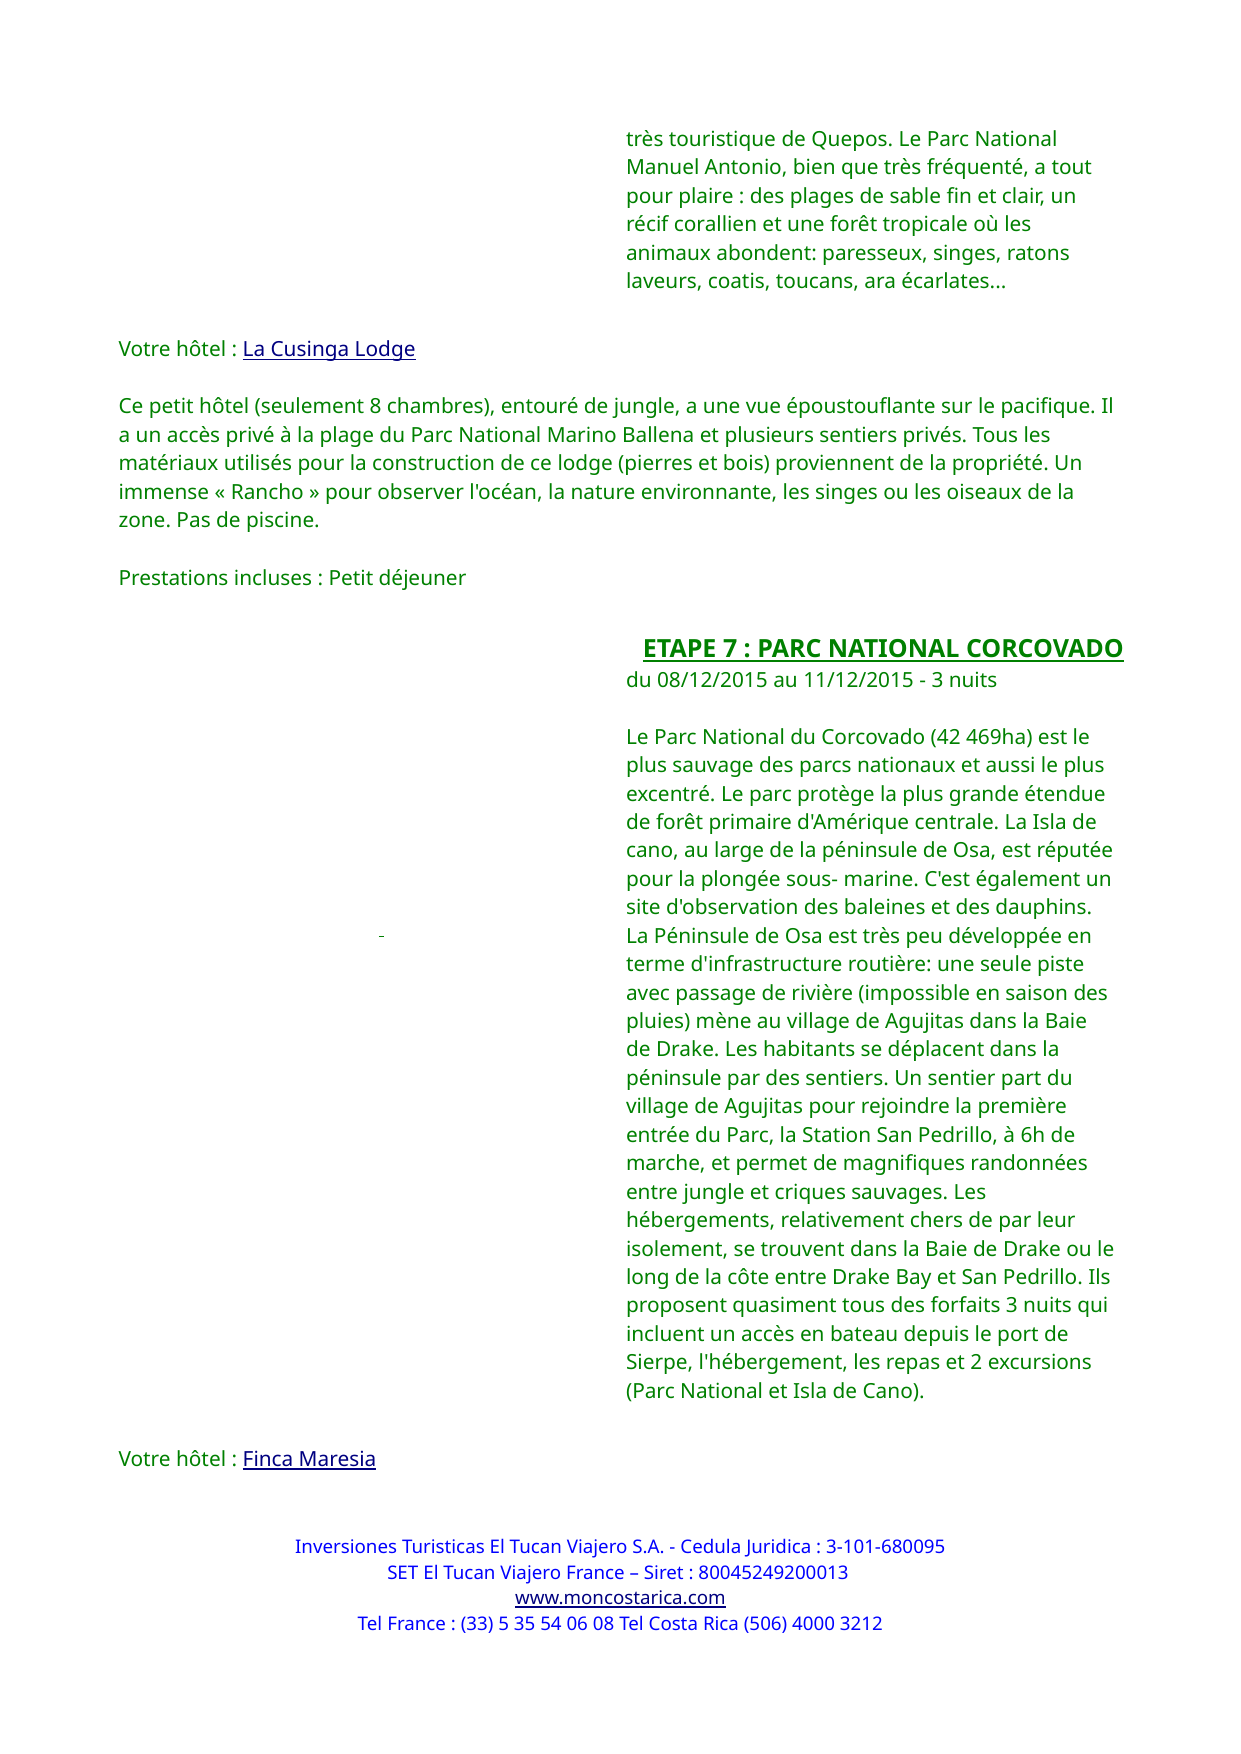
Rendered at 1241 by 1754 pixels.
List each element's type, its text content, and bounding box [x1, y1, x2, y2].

text Prestations incluses : Petit déjeuner [118, 563, 1122, 591]
table_header [118, 118, 620, 300]
text Ce petit hôtel (seulement 8 chambres), entouré de jungle, a une vue époustouflante sur le pacifique. Il a un accès privé à la plage du Parc National Marino Ballena et plusieurs sentiers privés. Tous les matériaux utilisés pour la construction de ce lodge (pierres et bois) proviennent de la propriété. Un immense « Rancho » pour observer l'océan, la nature environnante, les singes ou les oiseaux de la zone. Pas de piscine. [118, 392, 1122, 534]
table_header ETAPE 7 : PARC NATIONAL CORCOVADO du 08/12/2015 au 11/12/2015 - 3 nuits Le Parc National du Corcovado (42 469ha) est le plus sauvage des parcs nationaux et aussi le plus excentré. Le parc protège la plus grande étendue de forêt primaire d'Amérique centrale. La Isla de cano, au large de la péninsule de Osa, est réputée pour la plongée sous- marine. C'est également un site d'observation des baleines et des dauphins. La Péninsule de Osa est très peu développée en terme d'infrastructure routière: une seule piste avec passage de rivière (impossible en saison des pluies) mène au village de Agujitas dans la Baie de Drake. Les habitants se déplacent dans la péninsule par des sentiers. Un sentier part du village de Agujitas pour rejoindre la première entrée du Parc, la Station San Pedrillo, à 6h de marche, et permet de magnifiques randonnées entre jungle et criques sauvages. Les hébergements, relativement chers de par leur isolement, se trouvent dans la Baie de Drake ou le long de la côte entre Drake Bay et San Pedrillo. Ils proposent quasiment tous des forfaits 3 nuits qui incluent un accès en bateau depuis le port de Sierpe, l'hébergement, les repas et 2 excursions (Parc National et Isla de Cano). [620, 625, 1122, 1410]
table_header très touristique de Quepos. Le Parc National Manuel Antonio, bien que très fréquenté, a tout pour plaire : des plages de sable fin et clair, un récif corallien et une forêt tropicale où les animaux abondent: paresseux, singes, ratons laveurs, coatis, toucans, ara écarlates... [620, 118, 1122, 300]
text Votre hôtel : Finca Maresia [118, 1444, 1122, 1472]
text Votre hôtel : La Cusinga Lodge [118, 334, 1122, 363]
table_header [118, 625, 620, 1410]
